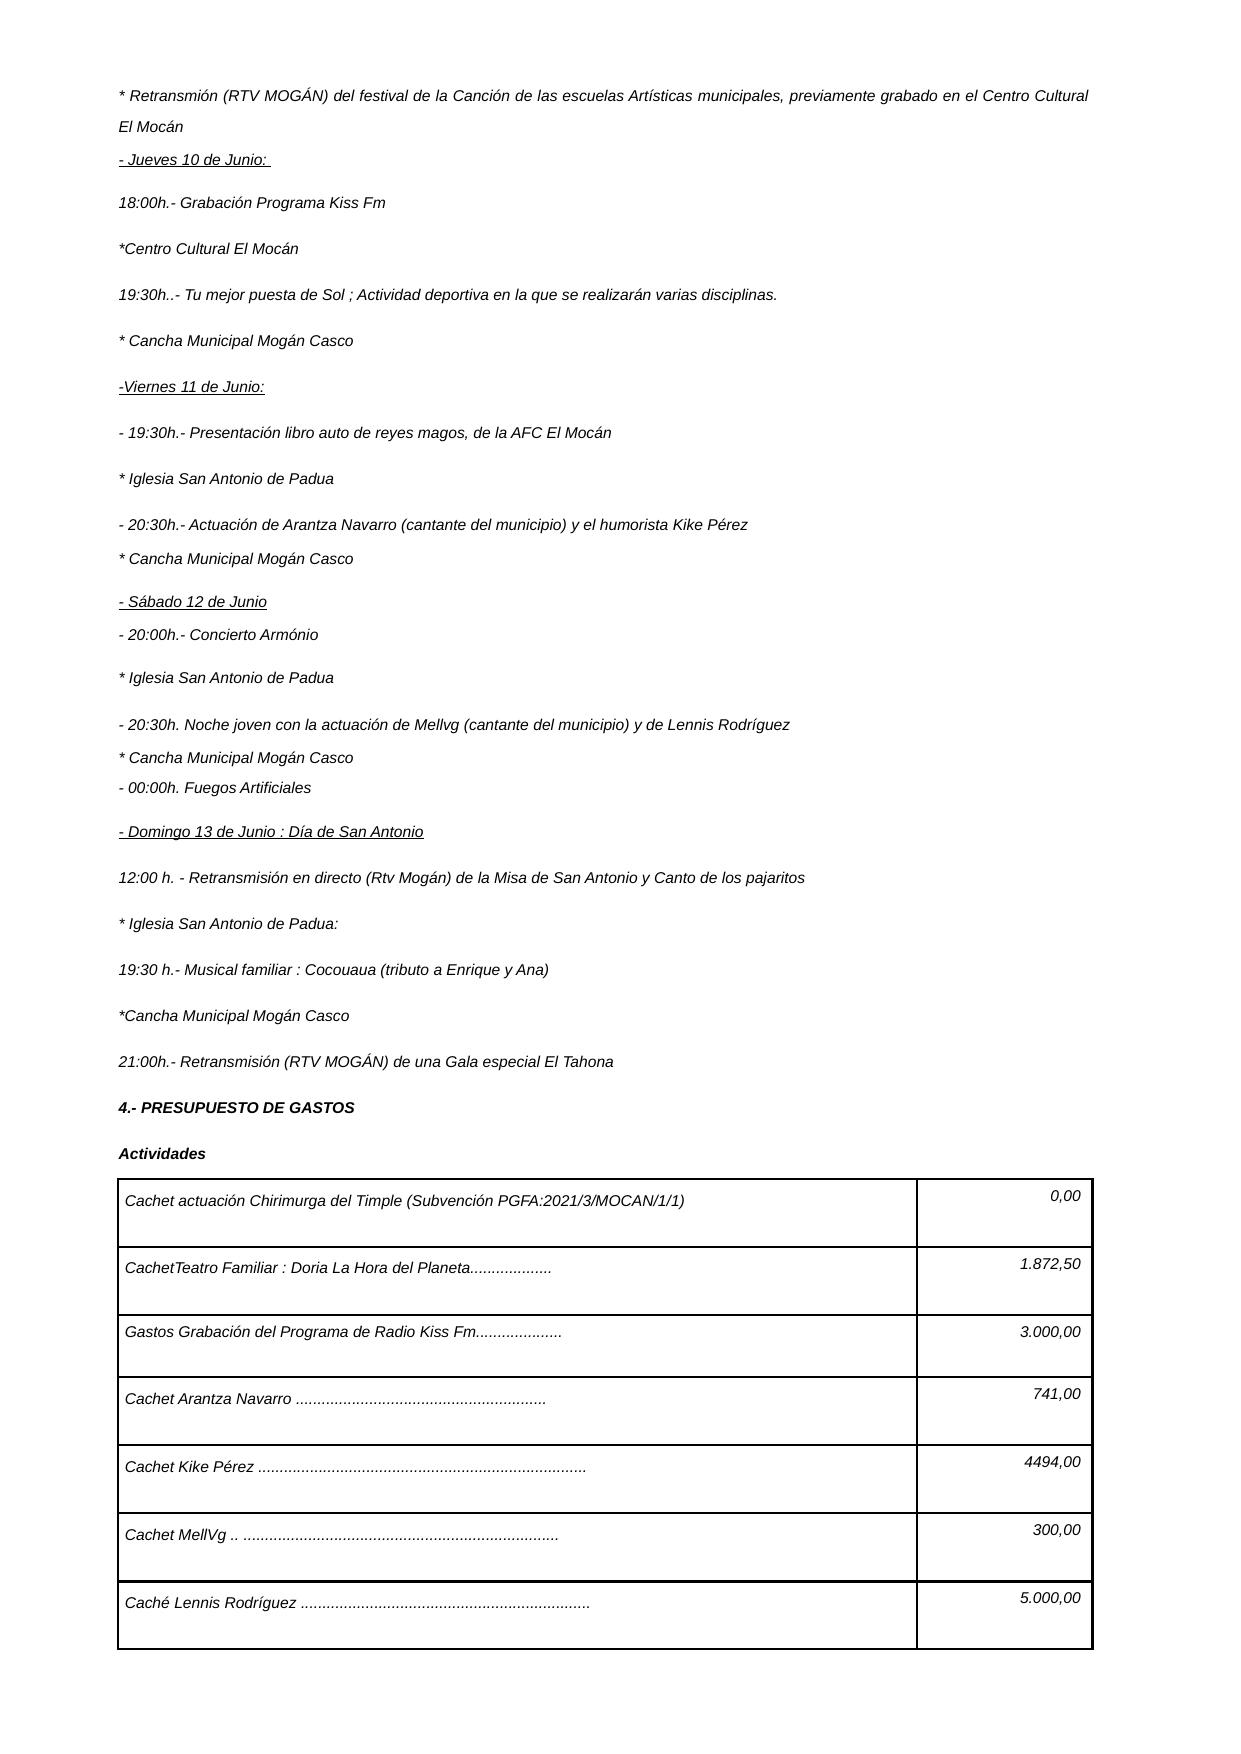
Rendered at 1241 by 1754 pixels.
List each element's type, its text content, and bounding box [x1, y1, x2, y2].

text 4.- PRESUPUESTO DE GASTOS [118, 1086, 1092, 1119]
table_cell Cachet Kike Pérez ............................................................................ [119, 1446, 916, 1512]
table_cell 4494,00 [918, 1446, 1091, 1512]
text - Domingo 13 de Junio : Día de San Antonio [118, 810, 1092, 843]
text - 00:00h. Fuegos Artificiales [118, 779, 1092, 797]
table_cell Gastos Grabación del Programa de Radio Kiss Fm.................... [119, 1316, 916, 1376]
table_cell 300,00 [918, 1514, 1091, 1580]
text 19:30 h.- Musical familiar : Cocouaua (tributo a Enrique y Ana) [118, 948, 1092, 981]
text -Viernes 11 de Junio: [118, 365, 1092, 399]
table_cell CachetTeatro Familiar : Doria La Hora del Planeta................... [119, 1248, 916, 1314]
text 21:00h.- Retransmisión (RTV MOGÁN) de una Gala especial El Tahona [118, 1040, 1092, 1073]
table_header 0,00 [918, 1180, 1091, 1246]
text 12:00 h. - Retransmisión en directo (Rtv Mogán) de la Misa de San Antonio y Canto de los pajaritos [118, 856, 1092, 889]
text * Iglesia San Antonio de Padua [118, 657, 1092, 690]
text Actividades [118, 1132, 1092, 1166]
table_cell Cachet MellVg .. ......................................................................... [119, 1514, 916, 1580]
text * Iglesia San Antonio de Padua: [118, 902, 1092, 935]
table_cell 3.000,00 [918, 1316, 1091, 1376]
table_header Cachet actuación Chirimurga del Timple (Subvención PGFA:2021/3/MOCAN/1/1) [119, 1180, 916, 1246]
table_cell 5.000,00 [918, 1583, 1091, 1648]
text - Jueves 10 de Junio: [118, 151, 1092, 169]
table_cell Caché Lennis Rodríguez ................................................................... [119, 1583, 916, 1648]
text - 20:30h. Noche joven con la actuación de Mellvg (cantante del municipio) y de Lennis Rodríguez [118, 703, 1092, 736]
table_cell 1.872,50 [918, 1248, 1091, 1314]
text * Retransmión (RTV MOGÁN) del festival de la Canción de las escuelas Artísticas municipales, previamente grabado en el Centro Cultural El Mocán [118, 87, 1092, 138]
text 19:30h..- Tu mejor puesta de Sol ; Actividad deportiva en la que se realizarán varias disciplinas. [118, 273, 1092, 307]
text *Centro Cultural El Mocán [118, 227, 1092, 261]
text * Iglesia San Antonio de Padua [118, 457, 1092, 491]
table_cell 741,00 [918, 1378, 1091, 1444]
table_cell Cachet Arantza Navarro .......................................................... [119, 1378, 916, 1444]
text * Cancha Municipal Mogán Casco [118, 319, 1092, 353]
text *Cancha Municipal Mogán Casco [118, 994, 1092, 1027]
text * Cancha Municipal Mogán Casco [118, 549, 1092, 568]
text - 20:30h.- Actuación de Arantza Navarro (cantante del municipio) y el humorista Kike Pérez [118, 503, 1092, 537]
text - 20:00h.- Concierto Armónio [118, 626, 1092, 644]
text * Cancha Municipal Mogán Casco [118, 749, 1092, 767]
text - 19:30h.- Presentación libro auto de reyes magos, de la AFC El Mocán [118, 411, 1092, 445]
text - Sábado 12 de Junio [118, 580, 1092, 614]
text 18:00h.- Grabación Programa Kiss Fm [118, 181, 1092, 215]
